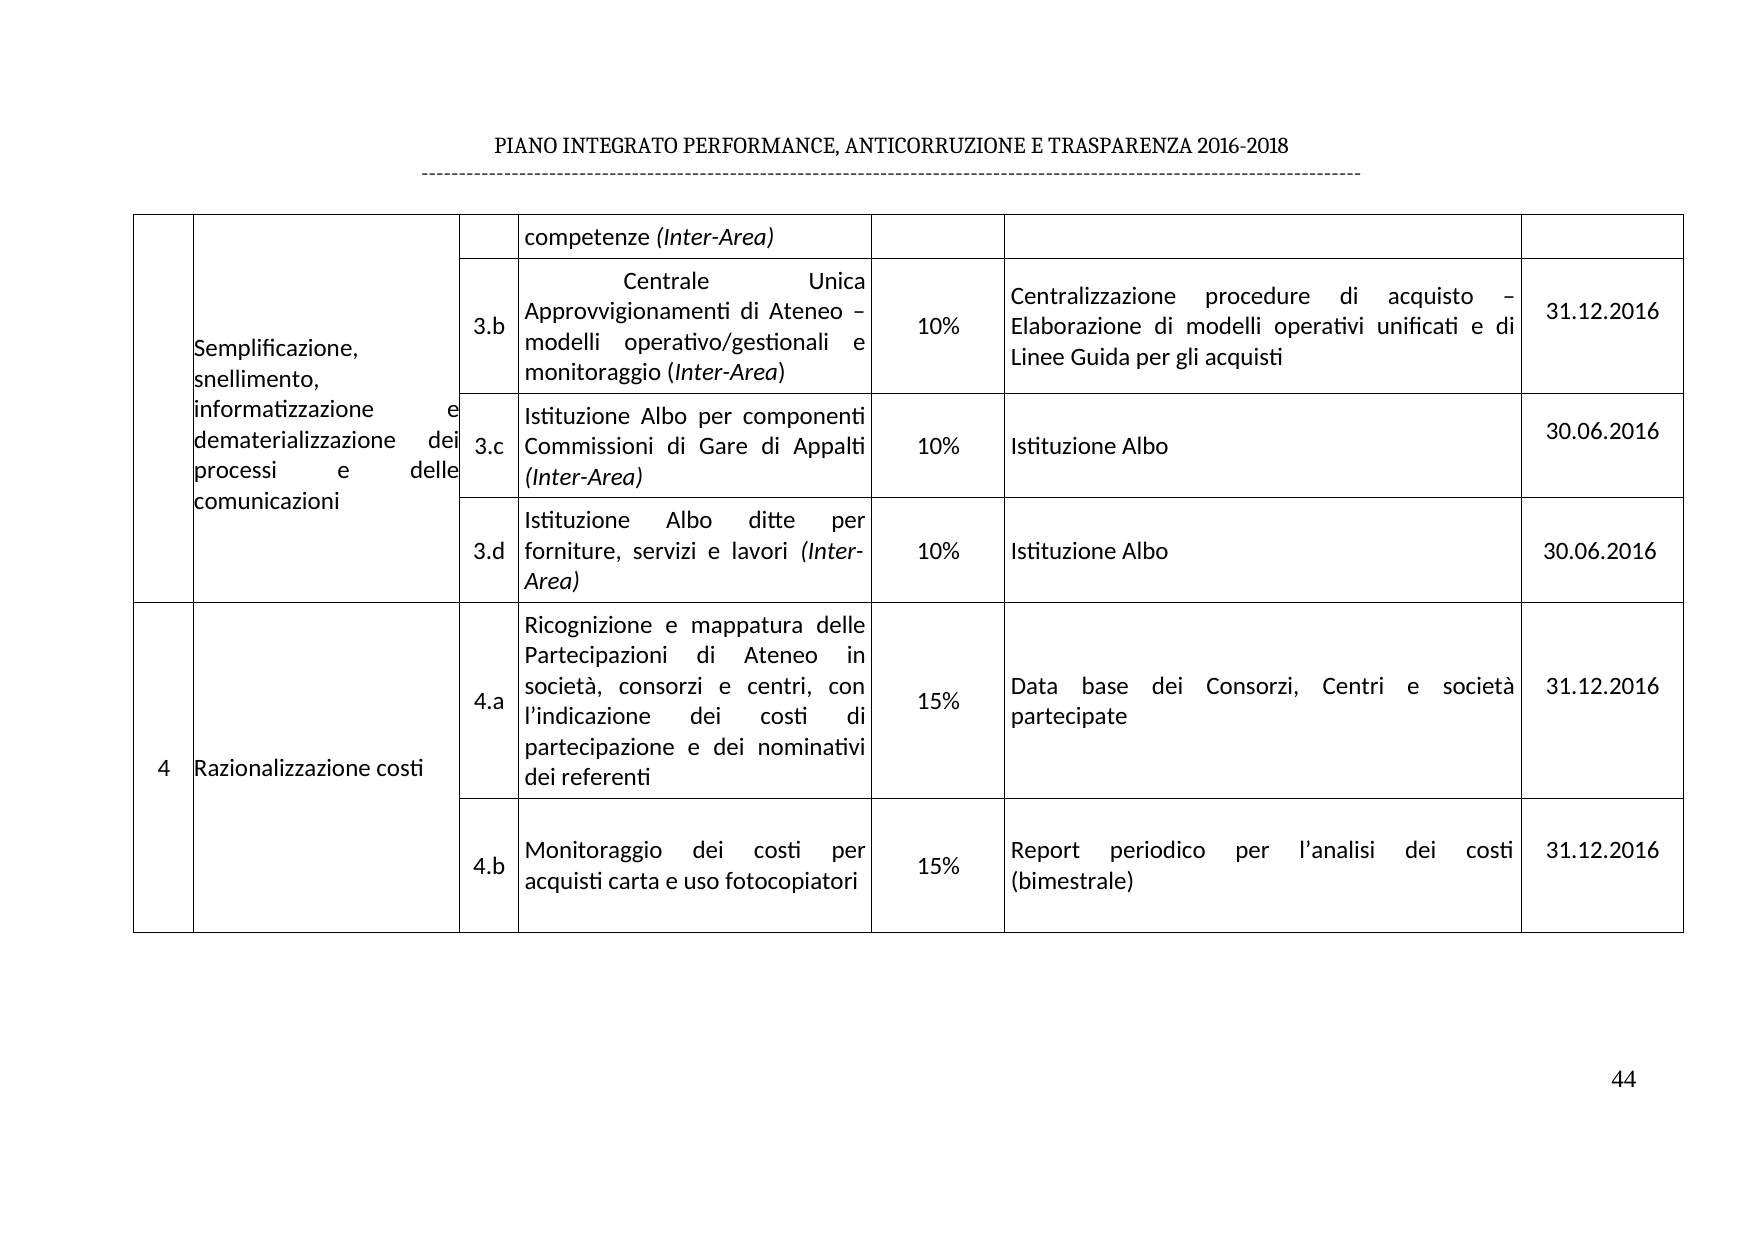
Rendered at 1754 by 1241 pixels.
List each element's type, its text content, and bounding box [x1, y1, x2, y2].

table_cell 15% [872, 603, 1004, 798]
table_cell Ricognizione e mappatura delle Partecipazioni di Ateneo in società, consorzi e centri, con l’indicazione dei costi di partecipazione e dei nominativi dei referenti [519, 603, 871, 798]
table_cell Istituzione Albo per componenti Commissioni di Gare di Appalti (Inter-Area) [519, 394, 871, 497]
table_cell Razionalizzazione costi [194, 603, 459, 932]
table_cell Istituzione Albo ditte per forniture, servizi e lavori (Inter-Area) [519, 498, 871, 602]
table_cell 15% [872, 799, 1004, 932]
table_cell [1005, 215, 1521, 258]
table_cell Centrale Unica Approvvigionamenti di Ateneo – modelli operativo/gestionali e monitoraggio (Inter-Area) [519, 259, 871, 393]
table_cell [1522, 215, 1683, 258]
table_cell 10% [872, 498, 1004, 602]
table_cell 3.b [460, 259, 518, 393]
table_cell Centralizzazione procedure di acquisto – Elaborazione di modelli operativi unificati e di Linee Guida per gli acquisti [1005, 259, 1521, 393]
table_cell 4.a [460, 603, 518, 798]
table_cell 31.12.2016 [1522, 259, 1683, 393]
table_cell [460, 215, 518, 258]
table_cell 30.06.2016 [1522, 498, 1683, 602]
table_cell Report periodico per l’analisi dei costi (bimestrale) [1005, 799, 1521, 932]
table_cell Data base dei Consorzi, Centri e società partecipate [1005, 603, 1521, 798]
table_cell 31.12.2016 [1522, 603, 1683, 798]
table_cell 10% [872, 394, 1004, 497]
table_cell 4.b [460, 799, 518, 932]
table_cell 31.12.2016 [1522, 799, 1683, 932]
table_cell 4 [134, 603, 193, 932]
table_cell 30.06.2016 [1522, 394, 1683, 497]
table_cell 10% [872, 259, 1004, 393]
table_cell Monitoraggio dei costi per acquisti carta e uso fotocopiatori [519, 799, 871, 932]
table_cell [134, 215, 193, 602]
table_cell Istituzione Albo [1005, 498, 1521, 602]
table_cell Semplificazione, snellimento, informatizzazione e dematerializzazione dei processi e delle comunicazioni [194, 215, 459, 602]
table_cell Istituzione Albo [1005, 394, 1521, 497]
table_cell [872, 215, 1004, 258]
table_cell 3.d [460, 498, 518, 602]
table_cell 3.c [460, 394, 518, 497]
table_cell competenze (Inter-Area) [519, 215, 871, 258]
